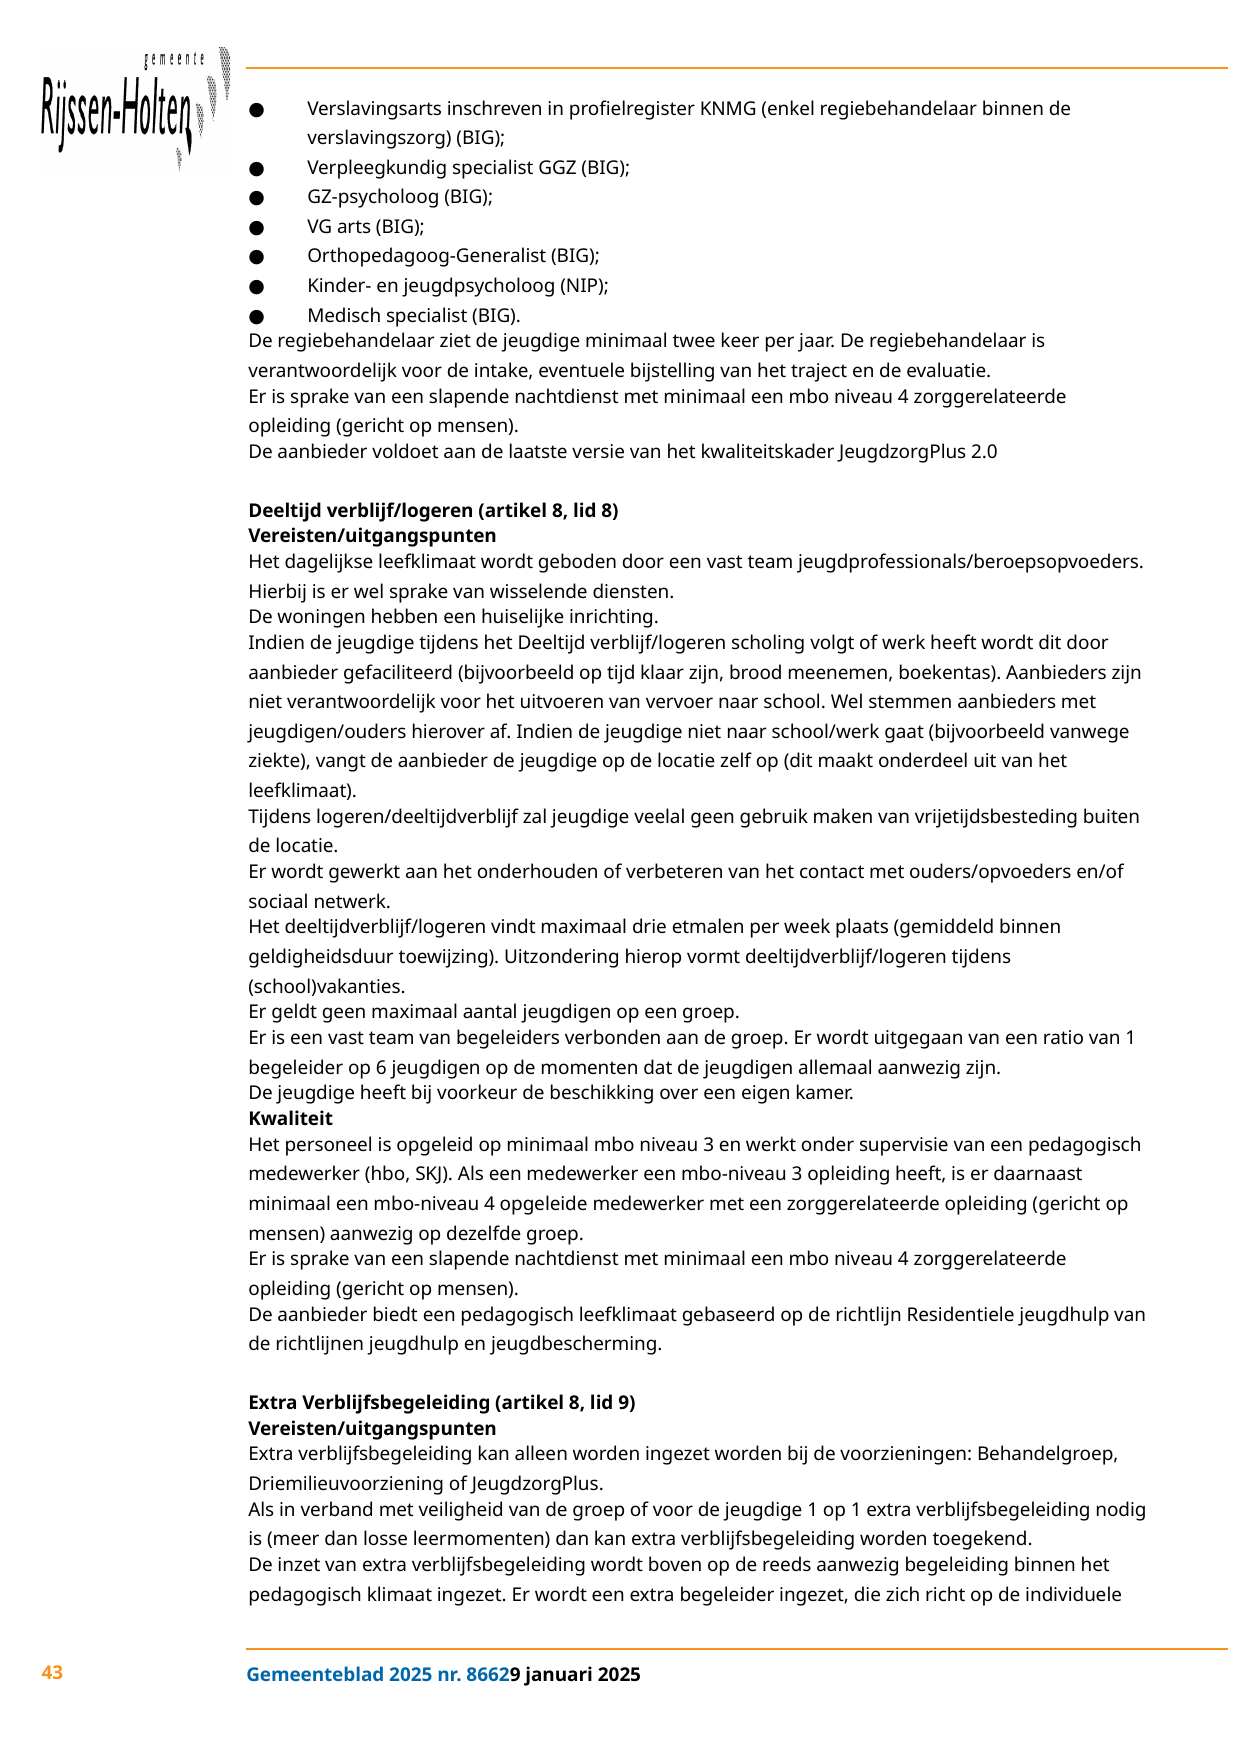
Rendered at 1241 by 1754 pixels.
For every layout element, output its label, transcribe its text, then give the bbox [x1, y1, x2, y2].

table_cell De inzet van extra verblijfsbegeleiding wordt boven op de reeds aanwezig begeleiding binnen het pedagogisch klimaat ingezet. Er wordt een extra begeleider ingezet, die zich richt op de individuele [248, 1551, 1152, 1606]
table_cell Het dagelijkse leefklimaat wordt geboden door een vast team jeugdprofessionals/beroepsopvoeders. Hierbij is er wel sprake van wisselende diensten. [248, 548, 1152, 604]
table_cell Vereisten/uitgangspunten [248, 1415, 1152, 1441]
table_header Extra Verblijfsbegeleiding (artikel 8, lid 9) [248, 1389, 1152, 1415]
table_cell Als regiebehandelaar is aan te merken: Psychiater (BIG); Klinisch psycholoog (BIG); Klinisch neuropsycholoog (BIG); Psychotherapeut (BIG); Verslavingsarts inschreven in profielregister KNMG (enkel regiebehandelaar binnen de verslavingszorg) (BIG); Verpleegkundig specialist GGZ (BIG); GZ-psycholoog (BIG); VG arts (BIG); Orthopedagoog-Generalist (BIG); Kinder- en jeugdpsycholoog (NIP); Medisch specialist (BIG). [248, 95, 1152, 328]
table_cell De woningen hebben een huiselijke inrichting. [248, 604, 1152, 629]
table_cell Er wordt gewerkt aan het onderhouden of verbeteren van het contact met ouders/opvoeders en/of sociaal netwerk. [248, 858, 1152, 914]
table_cell Het deeltijdverblijf/logeren vindt maximaal drie etmalen per week plaats (gemiddeld binnen geldigheidsduur toewijzing). Uitzondering hierop vormt deeltijdverblijf/logeren tijdens (school)vakanties. [248, 914, 1152, 998]
table_cell Als in verband met veiligheid van de groep of voor de jeugdige 1 op 1 extra verblijfsbegeleiding nodig is (meer dan losse leermomenten) dan kan extra verblijfsbegeleiding worden toegekend. [248, 1496, 1152, 1551]
picture [41, 47, 231, 172]
table_cell De aanbieder voldoet aan de laatste versie van het kwaliteitskader JeugdzorgPlus 2.0 [248, 438, 1152, 464]
table_cell Tijdens logeren/deeltijdverblijf zal jeugdige veelal geen gebruik maken van vrijetijdsbesteding buiten de locatie. [248, 803, 1152, 858]
table_cell Vereisten/uitgangspunten [248, 523, 1152, 548]
table_cell Er is een vast team van begeleiders verbonden aan de groep. Er wordt uitgegaan van een ratio van 1 begeleider op 6 jeugdigen op de momenten dat de jeugdigen allemaal aanwezig zijn. [248, 1024, 1152, 1079]
table_cell De jeugdige heeft bij voorkeur de beschikking over een eigen kamer. [248, 1080, 1152, 1105]
table_cell Kwaliteit [248, 1105, 1152, 1131]
table_cell Er geldt geen maximaal aantal jeugdigen op een groep. [248, 999, 1152, 1024]
table_cell Extra verblijfsbegeleiding kan alleen worden ingezet worden bij de voorzieningen: Behandelgroep, Driemilieuvoorziening of JeugdzorgPlus. [248, 1441, 1152, 1496]
table_cell Indien de jeugdige tijdens het Deeltijd verblijf/logeren scholing volgt of werk heeft wordt dit door aanbieder gefaciliteerd (bijvoorbeeld op tijd klaar zijn, brood meenemen, boekentas). Aanbieders zijn niet verantwoordelijk voor het uitvoeren van vervoer naar school. Wel stemmen aanbieders met jeugdigen/ouders hierover af. Indien de jeugdige niet naar school/werk gaat (bijvoorbeeld vanwege ziekte), vangt de aanbieder de jeugdige op de locatie zelf op (dit maakt onderdeel uit van het leefklimaat). [248, 629, 1152, 803]
table_cell Het personeel is opgeleid op minimaal mbo niveau 3 en werkt onder supervisie van een pedagogisch medewerker (hbo, SKJ). Als een medewerker een mbo-niveau 3 opleiding heeft, is er daarnaast minimaal een mbo-niveau 4 opgeleide medewerker met een zorggerelateerde opleiding (gericht op mensen) aanwezig op dezelfde groep. [248, 1131, 1152, 1246]
table_cell Er is sprake van een slapende nachtdienst met minimaal een mbo niveau 4 zorggerelateerde opleiding (gericht op mensen). [248, 383, 1152, 438]
table_cell De aanbieder biedt een pedagogisch leefklimaat gebaseerd op de richtlijn Residentiele jeugdhulp van de richtlijnen jeugdhulp en jeugdbescherming. [248, 1301, 1152, 1356]
table_cell De regiebehandelaar ziet de jeugdige minimaal twee keer per jaar. De regiebehandelaar is verantwoordelijk voor de intake, eventuele bijstelling van het traject en de evaluatie. [248, 328, 1152, 383]
table_header Deeltijd verblijf/logeren (artikel 8, lid 8) [248, 497, 1152, 523]
table_cell Er is sprake van een slapende nachtdienst met minimaal een mbo niveau 4 zorggerelateerde opleiding (gericht op mensen). [248, 1246, 1152, 1301]
